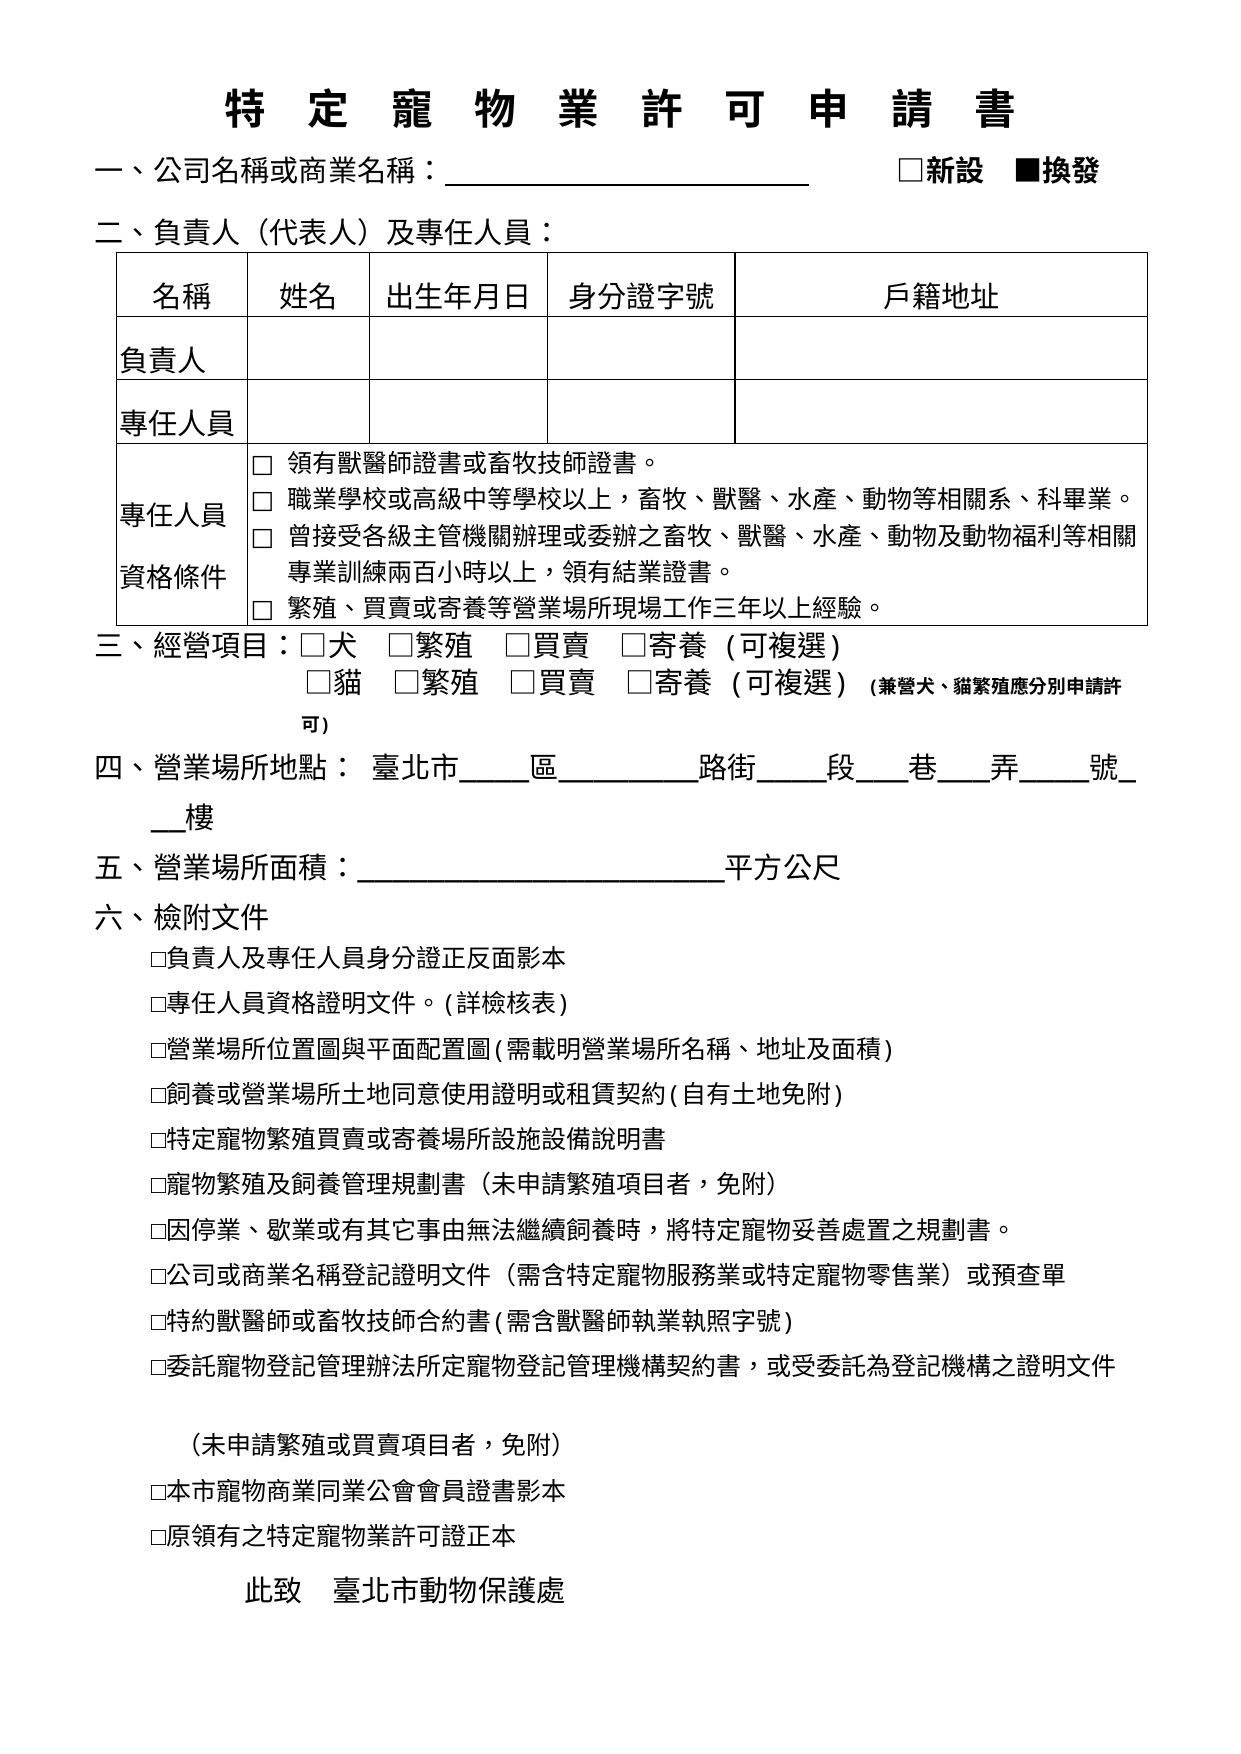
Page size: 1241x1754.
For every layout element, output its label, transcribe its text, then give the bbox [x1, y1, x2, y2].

text 六、檢附文件 [94, 888, 1146, 938]
text □特約獸醫師或畜牧技師合約書(需含獸醫師執業執照字號) [151, 1301, 1146, 1337]
table_cell [248, 380, 369, 443]
table_cell [370, 317, 547, 379]
text □原領有之特定寵物業許可證正本 [151, 1516, 1146, 1552]
text □本市寵物商業同業公會會員證書影本 [151, 1471, 1146, 1507]
table_header 身分證字號 [548, 253, 734, 316]
table_header 姓名 [248, 253, 369, 316]
text □特定寵物繁殖買賣或寄養場所設施設備說明書 [151, 1120, 1146, 1156]
text 五、營業場所面積：_____________________平方公尺 [94, 838, 1146, 888]
text □負責人及專任人員身分證正反面影本 [151, 938, 1146, 975]
table_header 名稱 [117, 253, 247, 316]
table_cell 專任人員 [117, 380, 247, 443]
table_header 戶籍地址 [736, 253, 1147, 316]
text 三、經營項目：□犬 □繁殖 □買賣 □寄養 (可複選) [94, 626, 1146, 663]
text □飼養或營業場所土地同意使用證明或租賃契約(自有土地免附) [151, 1074, 1146, 1111]
text □委託寵物登記管理辦法所定寵物登記管理機構契約書，或受委託為登記機構之證明文件 （未申請繁殖或買賣項目者，免附） [151, 1346, 1146, 1462]
table_header 出生年月日 [370, 253, 547, 316]
table_cell [548, 317, 734, 379]
text 一、公司名稱或商業名稱： □新設 ■換發 [94, 127, 1146, 189]
text 特 定 寵 物 業 許 可 申 請 書 [94, 64, 1146, 127]
text 二、負責人（代表人）及專任人員： [94, 189, 1146, 252]
text 此致 臺北市動物保護處 [244, 1562, 1146, 1612]
table_cell 專任人員資格條件 [117, 444, 247, 625]
text □公司或商業名稱登記證明文件（需含特定寵物服務業或特定寵物零售業）或預查單 [151, 1256, 1146, 1292]
text □營業場所位置圖與平面配置圖(需載明營業場所名稱、地址及面積) [151, 1029, 1146, 1065]
table_cell 領有獸醫師證書或畜牧技師證書。 職業學校或高級中等學校以上，畜牧、獸醫、水產、動物等相關系、科畢業。 曾接受各級主管機關辦理或委辦之畜牧、獸醫、水產、動物及動物福利等相關專業訓練兩百小時以上，領有結業證書。 繁殖、買賣或寄養等營業場所現場工作三年以上經驗。 [248, 444, 1147, 625]
text □因停業、歇業或有其它事由無法繼續飼養時，將特定寵物妥善處置之規劃書。 [151, 1210, 1146, 1247]
table_cell [370, 380, 547, 443]
text □貓 □繁殖 □買賣 □寄養 (可複選) (兼營犬、貓繁殖應分別申請許可) [124, 663, 1146, 738]
table_cell [548, 380, 734, 443]
table_cell [248, 317, 369, 379]
table_cell [736, 380, 1147, 443]
text □專任人員資格證明文件。(詳檢核表) [151, 984, 1146, 1020]
text □寵物繁殖及飼養管理規劃書（未申請繁殖項目者，免附） [151, 1165, 1146, 1201]
table_cell 負責人 [117, 317, 247, 379]
table_cell [736, 317, 1147, 379]
text 四、營業場所地點： 臺北市____區________路街____段___巷___弄____號___樓 [94, 738, 1146, 838]
